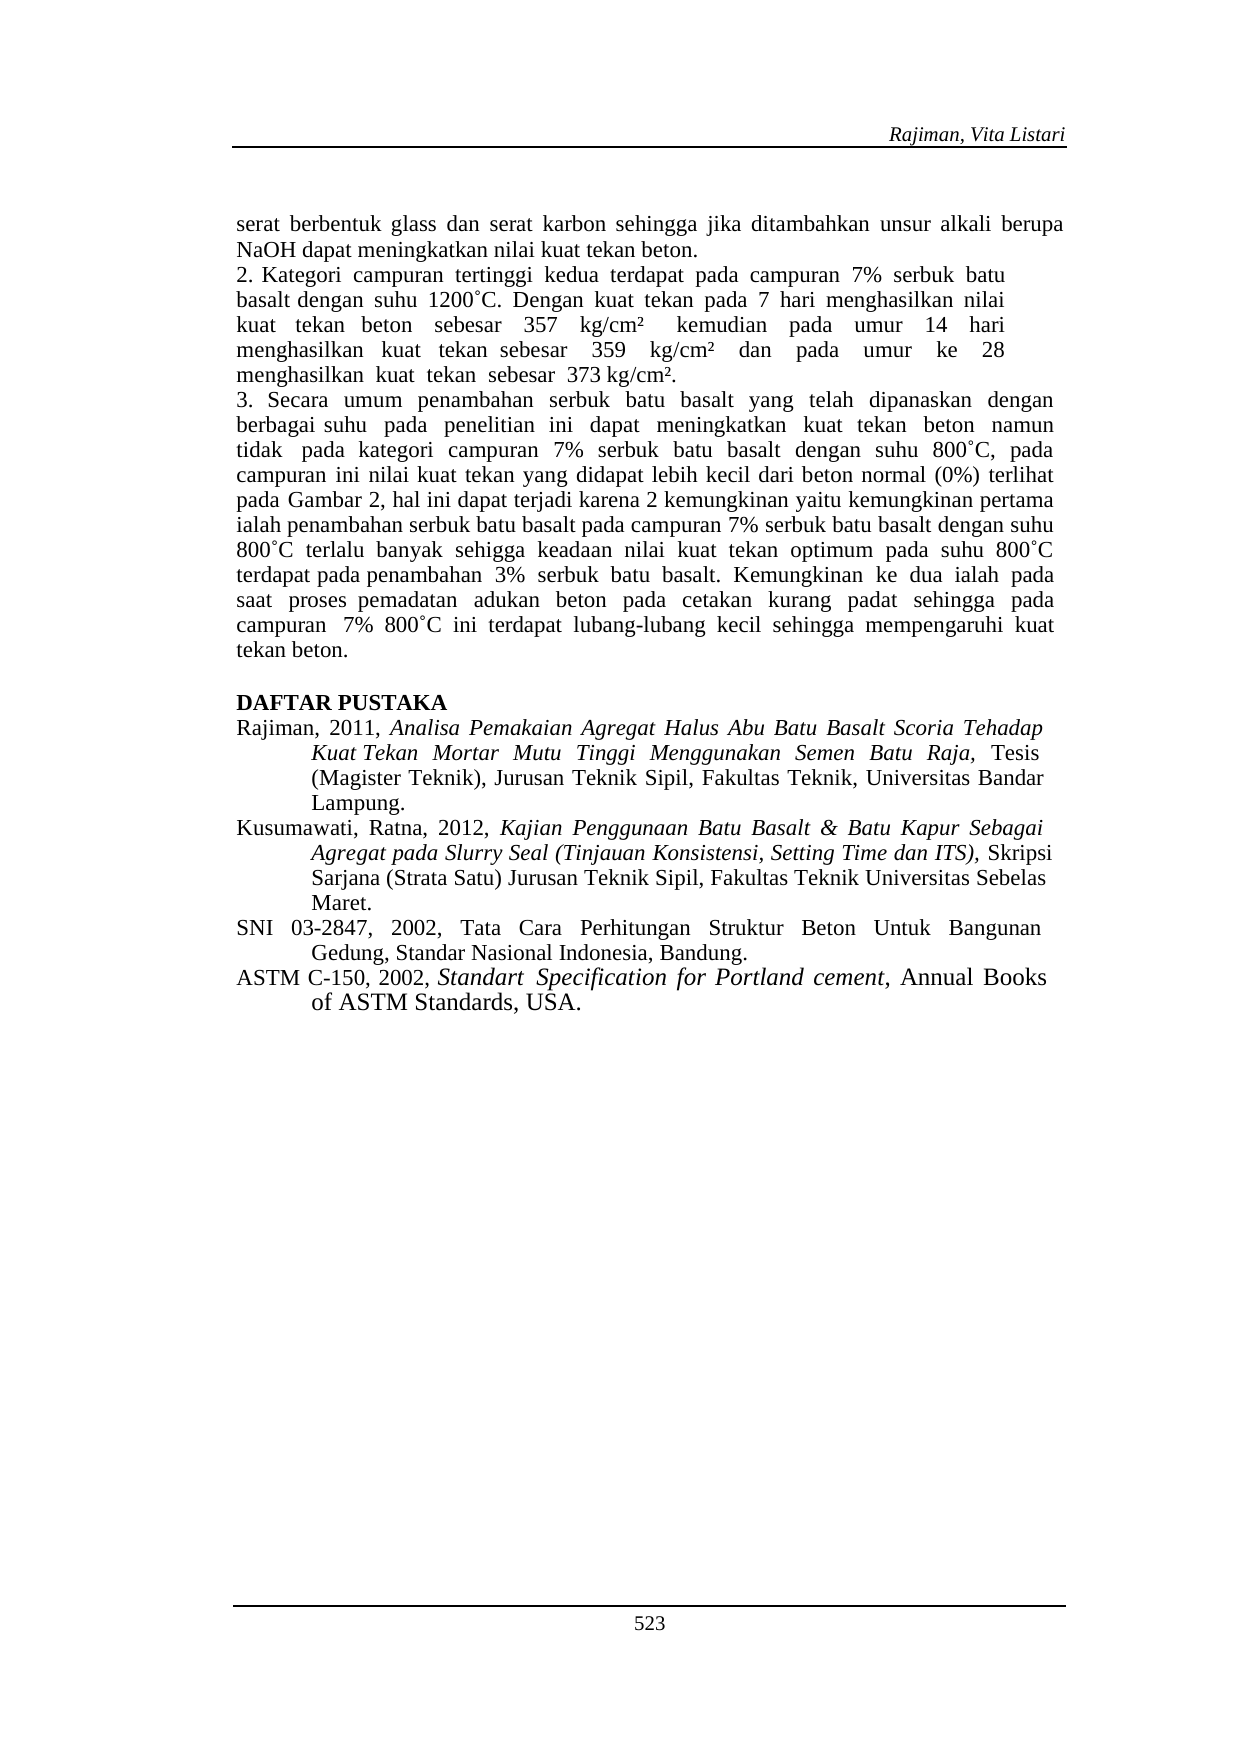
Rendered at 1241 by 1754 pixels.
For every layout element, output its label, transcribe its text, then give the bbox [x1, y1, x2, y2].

text 3. Secara umum penambahan serbuk batu basalt yang telah dipanaskan dengan berbagai suhu pada penelitian ini dapat meningkatkan kuat tekan beton namun tidak pada kategori campuran 7% serbuk batu basalt dengan suhu 800˚C, pada campuran ini nilai kuat tekan yang didapat lebih kecil dari beton normal (0%) terlihat pada Gambar 2, hal ini dapat terjadi karena 2 kemungkinan yaitu kemungkinan pertama ialah penambahan serbuk batu basalt pada campuran 7% serbuk batu basalt dengan suhu 800˚C terlalu banyak sehigga keadaan nilai kuat tekan optimum pada suhu 800˚C terdapat pada penambahan 3% serbuk batu basalt. Kemungkinan ke dua ialah pada saat proses pemadatan adukan beton pada cetakan kurang padat sehingga pada campuran 7% 800˚C ini terdapat lubang-lubang kecil sehingga mempengaruhi kuat tekan beton. [236, 387, 1054, 662]
text Kusumawati, Ratna, 2012, Kajian Penggunaan Batu Basalt & Batu Kapur Sebagai Agregat pada Slurry Seal (Tinjauan Konsistensi, Setting Time dan ITS), Skripsi Sarjana (Strata Satu) Jurusan Teknik Sipil, Fakultas Teknik Universitas Sebelas Maret. [236, 815, 1052, 915]
text ASTM C-150, 2002, Standart Specification for Portland cement, Annual Books of ASTM Standards, USA. [236, 965, 1054, 1015]
text DAFTAR PUSTAKA [236, 689, 1063, 715]
text SNI 03-2847, 2002, Tata Cara Perhitungan Struktur Beton Untuk Bangunan Gedung, Standar Nasional Indonesia, Bandung. [236, 915, 1054, 965]
text Rajiman, 2011, Analisa Pemakaian Agregat Halus Abu Batu Basalt Scoria Tehadap Kuat Tekan Mortar Mutu Tinggi Menggunakan Semen Batu Raja, Tesis (Magister Teknik), Jurusan Teknik Sipil, Fakultas Teknik, Universitas Bandar Lampung. [236, 715, 1052, 815]
text 2. Kategori campuran tertinggi kedua terdapat pada campuran 7% serbuk batu basalt dengan suhu 1200˚C. Dengan kuat tekan pada 7 hari menghasilkan nilai kuat tekan beton sebesar 357 kg/cm² kemudian pada umur 14 hari menghasilkan kuat tekan sebesar 359 kg/cm² dan pada umur ke 28 menghasilkan kuat tekan sebesar 373 kg/cm². [236, 262, 1005, 387]
text serat berbentuk glass dan serat karbon sehingga jika ditambahkan unsur alkali berupa NaOH dapat meningkatkan nilai kuat tekan beton. [236, 209, 1064, 262]
